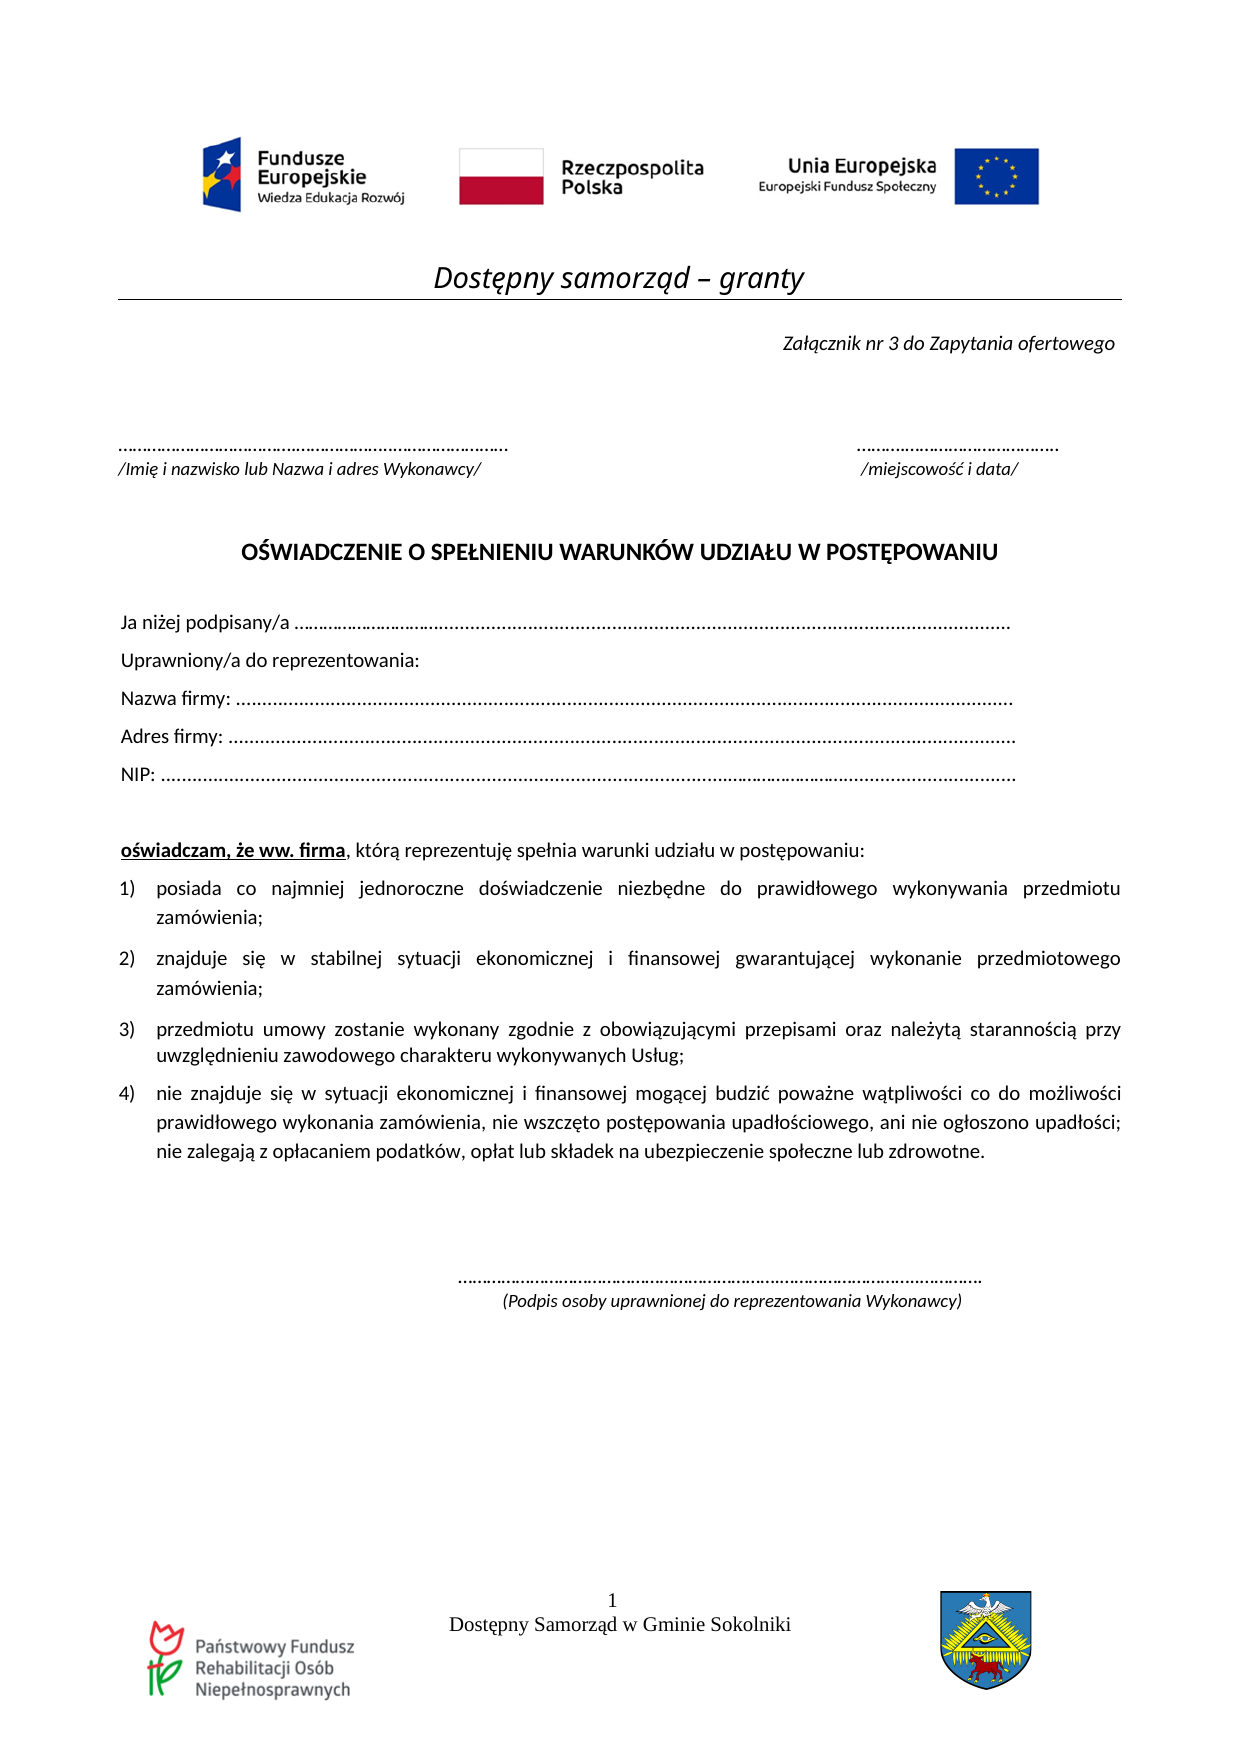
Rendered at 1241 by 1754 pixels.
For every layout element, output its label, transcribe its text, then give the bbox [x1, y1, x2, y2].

text OŚWIADCZENIE O SPEŁNIENIU WARUNKÓW UDZIAŁU W POSTĘPOWANIU [118, 536, 1122, 566]
text Uprawniony/a do reprezentowania: [121, 647, 1122, 673]
picture [110, 1586, 391, 1735]
list przedmiotu umowy zostanie wykonany zgodnie z obowiązującymi przepisami oraz należytą starannością przy uwzględnieniu zawodowego charakteru wykonywanych Usług; [118, 1016, 1123, 1067]
list nie znajduje się w sytuacji ekonomicznej i finansowej mogącej budzić poważne wątpliwości co do możliwości prawidłowego wykonania zamówienia, nie wszczęto postępowania upadłościowego, ani nie ogłoszono upadłości; nie zalegają z opłacaniem podatków, opłat lub składek na ubezpieczenie społeczne lub zdrowotne. [118, 1080, 1123, 1163]
text ………………………………………………………….………………………..…………. [162, 1263, 1122, 1289]
picture [184, 118, 1057, 230]
text Ja niżej podpisany/a …………………………............................................................................................................. [121, 609, 1122, 635]
list ……………………………….………………..…………………… ……….………………………….. [118, 431, 1122, 457]
text oświadczam, że ww. firma, którą reprezentuję spełnia warunki udziału w postępowaniu: [121, 837, 1122, 862]
list znajduje się w stabilnej sytuacji ekonomicznej i finansowej gwarantującej wykonanie przedmiotowego zamówienia; [119, 946, 1122, 1000]
text Adres firmy: ...................................................................................................................................................... [121, 723, 1122, 748]
list posiada co najmniej jednoroczne doświadczenie niezbędne do prawidłowego wykonywania przedmiotu zamówienia; [119, 875, 1122, 929]
picture [940, 1591, 1032, 1690]
list /Imię i nazwisko lub Nazwa i adres Wykonawcy/ /miejscowość i data/ [118, 457, 1122, 480]
text Załącznik nr 3 do Zapytania ofertowego [118, 330, 1122, 355]
text NIP: ............................................................................................................……………………................................. [121, 761, 1122, 786]
text (Podpis osoby uprawnionej do reprezentowania Wykonawcy) [118, 1289, 1122, 1312]
text Nazwa firmy: .................................................................................................................................................... [121, 685, 1122, 711]
